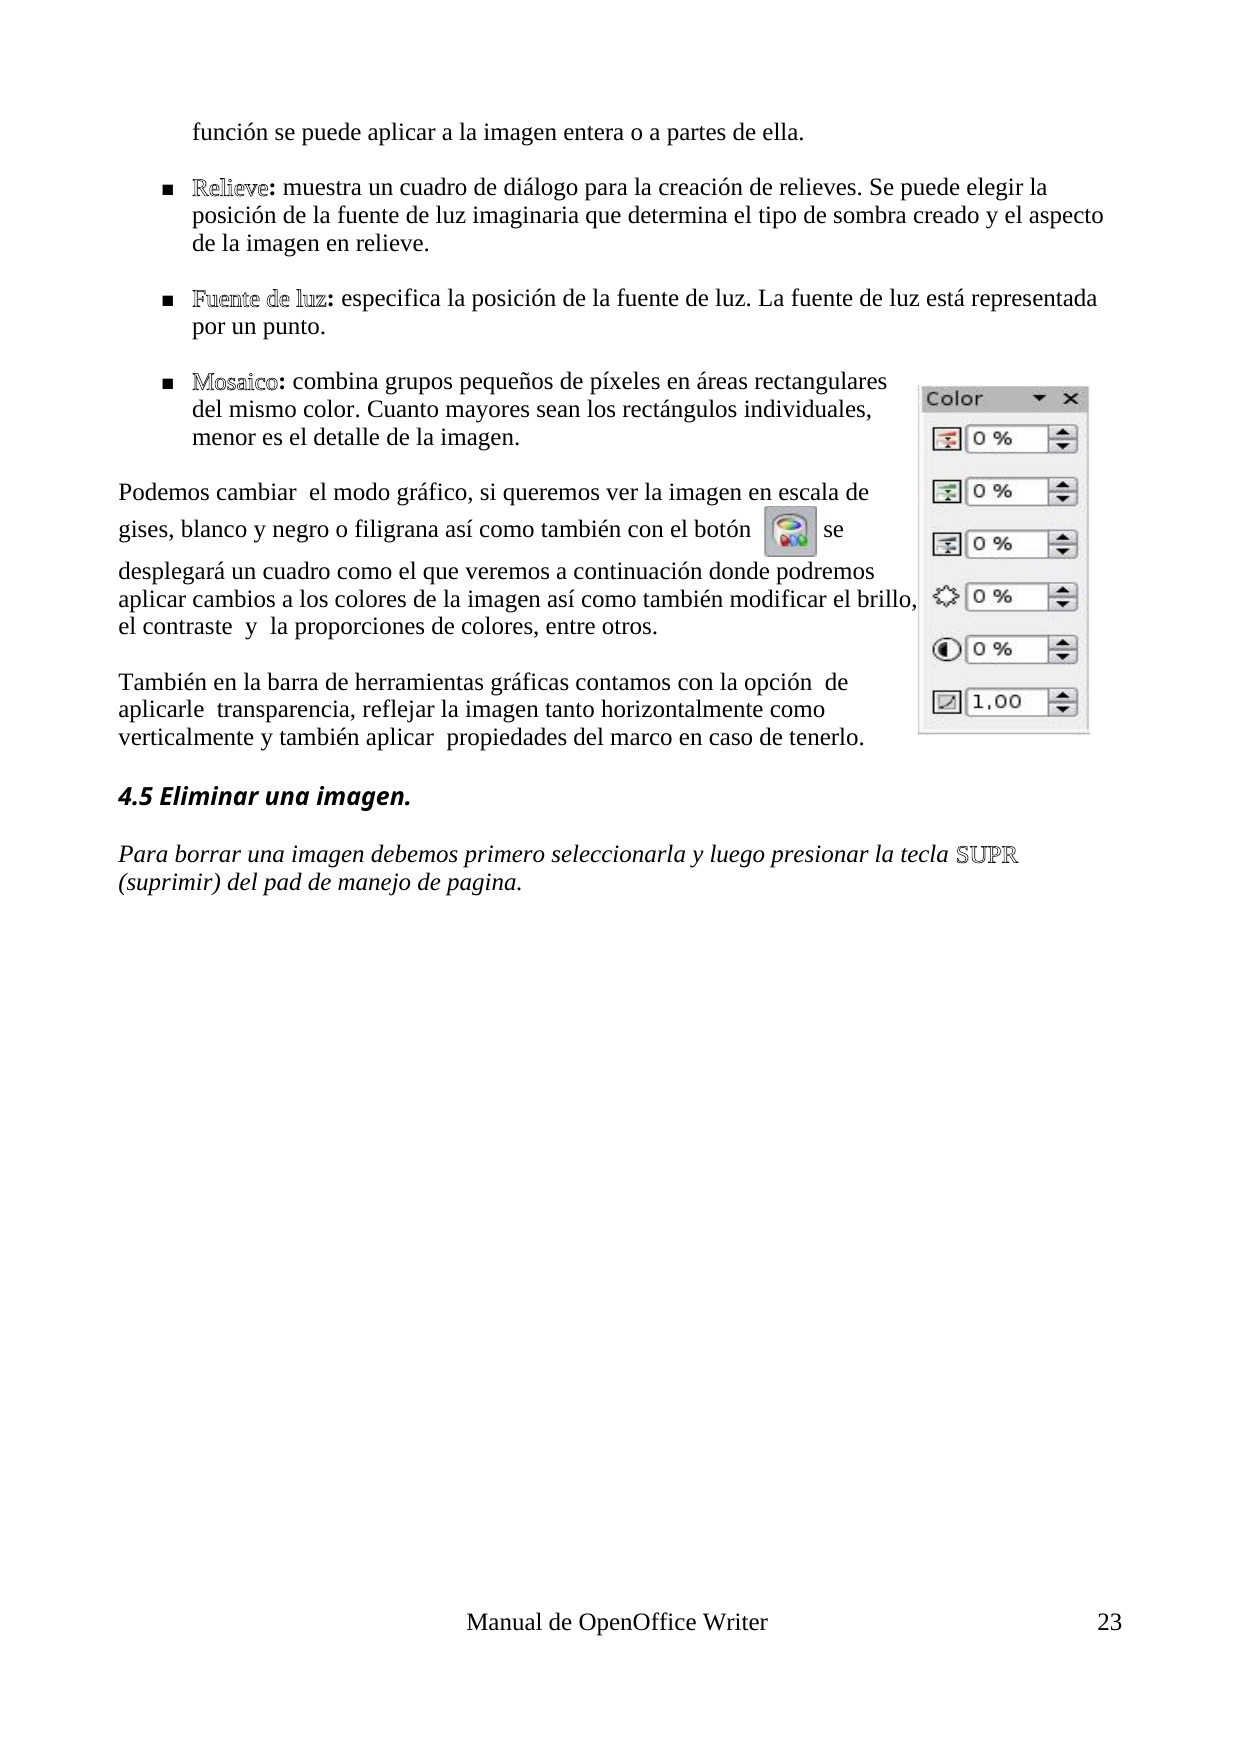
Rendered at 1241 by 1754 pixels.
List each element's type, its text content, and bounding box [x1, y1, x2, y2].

text También en la barra de herramientas gráficas contamos con la opción de aplicarle transparencia, reflejar la imagen tanto horizontalmente como verticalmente y también aplicar propiedades del marco en caso de tenerlo. [118, 668, 1122, 751]
text 4.5 Eliminar una imagen. [118, 779, 1122, 813]
picture [763, 506, 817, 557]
list Fuente de luz: especifica la posición de la fuente de luz. La fuente de luz está representada por un punto. [162, 284, 1122, 340]
text Podemos cambiar el modo gráfico, si queremos ver la imagen en escala de gises, blanco y negro o filigrana así como también con el botón se desplegará un cuadro como el que veremos a continuación donde podremos aplicar cambios a los colores de la imagen así como también modificar el brillo, el contraste y la proporciones de colores, entre otros. [118, 478, 917, 640]
list Relieve: muestra un cuadro de diálogo para la creación de relieves. Se puede elegir la posición de la fuente de luz imaginaria que determina el tipo de sombra creado y el aspecto de la imagen en relieve. [162, 173, 1122, 257]
list Mosaico: combina grupos pequeños de píxeles en áreas rectangulares del mismo color. Cuanto mayores sean los rectángulos individuales, menor es el detalle de la imagen. [162, 367, 1122, 451]
list Dibujo al carboncillo: muestra la imagen como si fuese un dibujo al carboncillo. Los contornos de la imagen se dibujan en color negro y los colores originales se suprimen. Esta función se puede aplicar a la imagen entera o a partes de ella. [162, 118, 1122, 146]
text Para borrar una imagen debemos primero seleccionarla y luego presionar la tecla SUPR (suprimir) del pad de manejo de pagina. [118, 840, 1122, 896]
picture [917, 385, 1091, 736]
